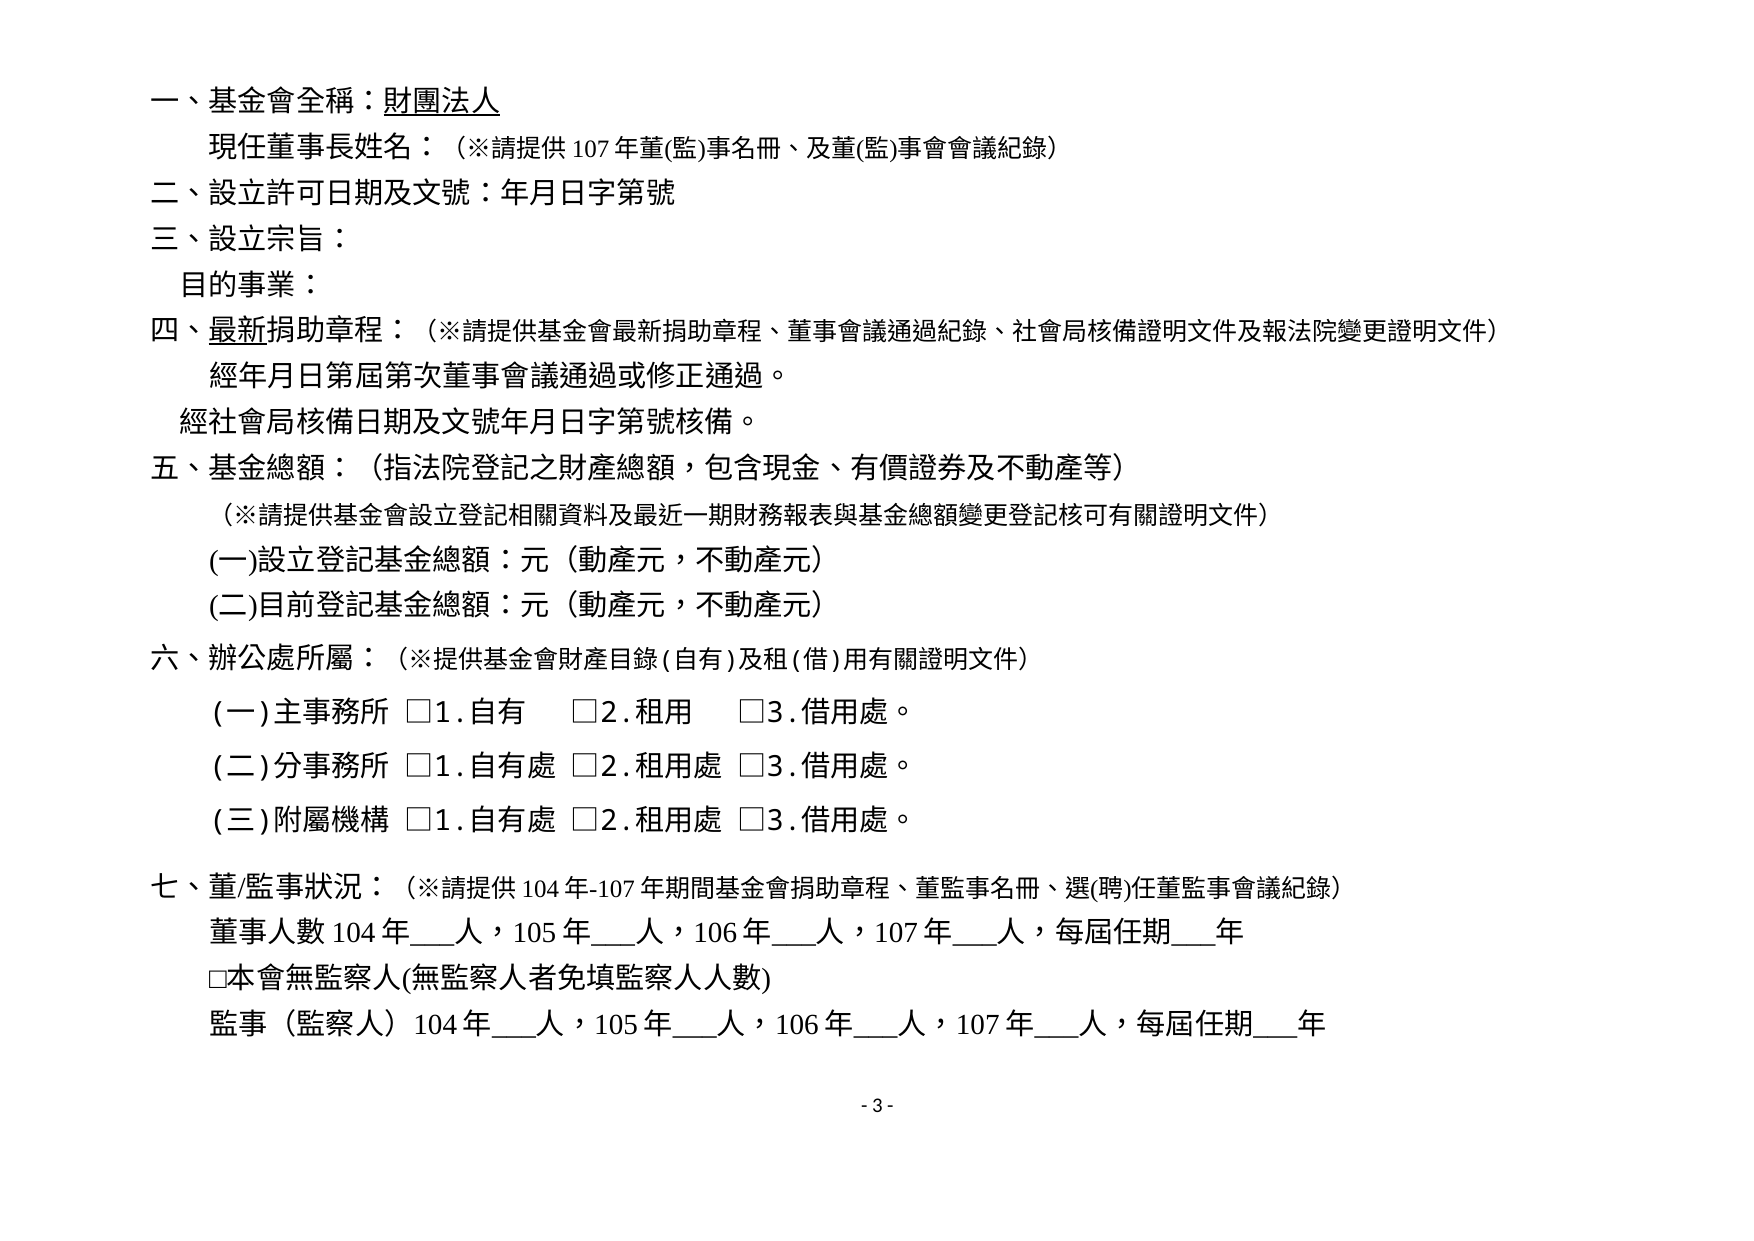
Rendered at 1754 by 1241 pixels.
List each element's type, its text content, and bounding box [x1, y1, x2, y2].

text 監事（監察人）104年___人，105年___人，106年___人，107年___人，每屆任期___年 [209, 998, 1604, 1044]
text 三、設立宗旨： [150, 212, 1604, 258]
text 現任董事長姓名：（※請提供107年董(監)事名冊、及董(監)事會會議紀錄） [150, 121, 1604, 167]
text 經年月日第屆第次董事會議通過或修正通過。 [209, 350, 1604, 396]
text 七、董/監事狀況：（※請提供104年-107年期間基金會捐助章程、董監事名冊、選(聘)任董監事會議紀錄） [150, 860, 1604, 906]
text (一)設立登記基金總額：元（動產元，不動產元） [209, 533, 1604, 579]
text (一)主事務所 □1.自有 □2.租用 □3.借用處。 [209, 679, 1604, 733]
text 董事人數104年___人，105年___人，106年___人，107年___人，每屆任期___年 [209, 906, 1604, 952]
text (二)分事務所 □1.自有處 □2.租用處 □3.借用處。 [209, 733, 1604, 787]
text □本會無監察人(無監察人者免填監察人人數) [209, 952, 1604, 998]
text 經社會局核備日期及文號年月日字第號核備。 [150, 396, 1604, 442]
text (二)目前登記基金總額：元（動產元，不動產元） [209, 579, 1604, 625]
text （※請提供基金會設立登記相關資料及最近一期財務報表與基金總額變更登記核可有關證明文件） [150, 487, 1604, 533]
text 四、最新捐助章程：（※請提供基金會最新捐助章程、董事會議通過紀錄、社會局核備證明文件及報法院變更證明文件） [150, 304, 1604, 350]
text 五、基金總額：（指法院登記之財產總額，包含現金、有價證券及不動產等） [150, 442, 1604, 487]
text 一、基金會全稱：財團法人 [150, 75, 1604, 121]
text (三)附屬機構 □1.自有處 □2.租用處 □3.借用處。 [209, 787, 1604, 842]
text 二、設立許可日期及文號：年月日字第號 [150, 167, 1604, 212]
text 目的事業： [150, 258, 1604, 304]
text 六、辦公處所屬：（※提供基金會財產目錄(自有)及租(借)用有關證明文件） [150, 625, 1604, 679]
